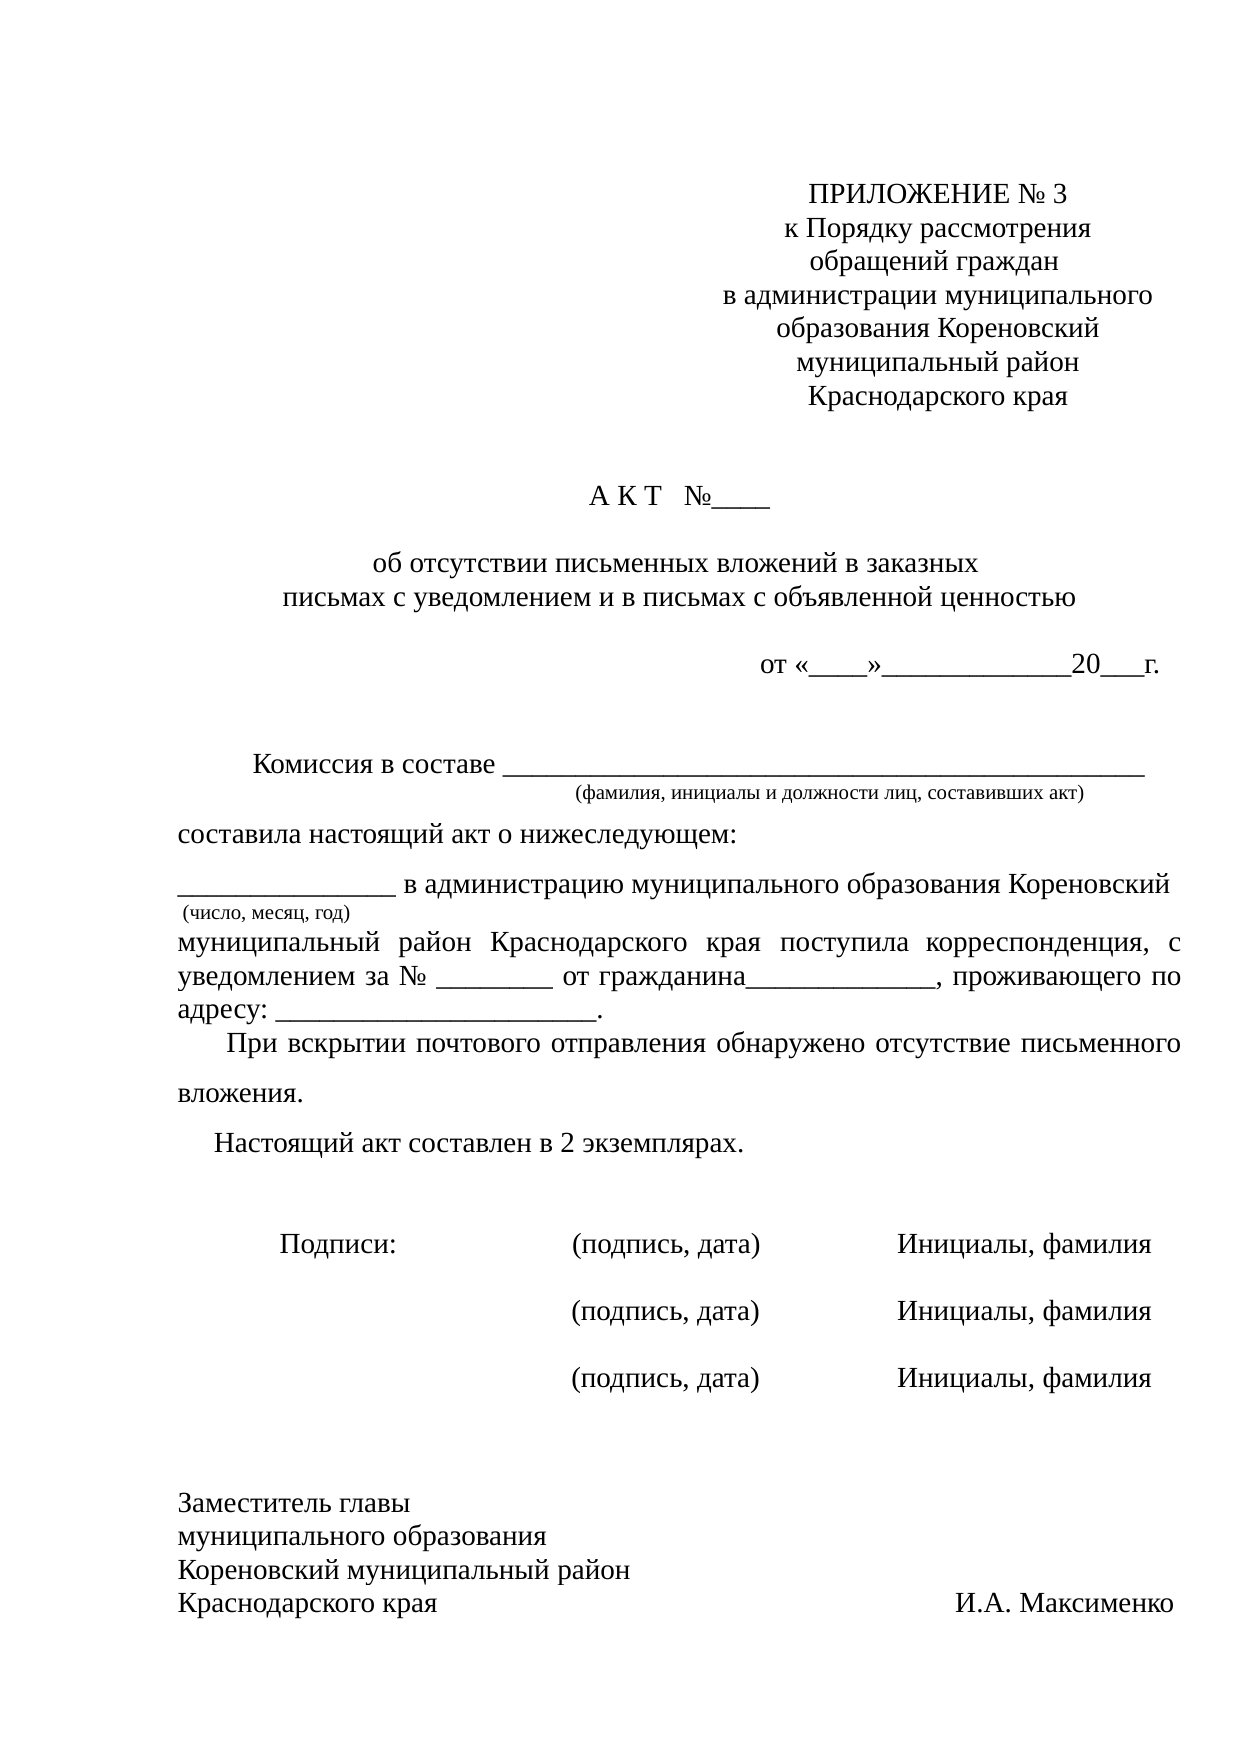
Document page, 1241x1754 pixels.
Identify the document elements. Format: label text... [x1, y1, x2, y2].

text составила настоящий акт о нижеследующем: [177, 816, 1181, 850]
text (число, месяц, год) [177, 900, 1181, 924]
text к Порядку рассмотрения [694, 210, 1181, 243]
text Комиссия в составе ____________________________________________ [177, 747, 1181, 780]
text Краснодарского края И.А. Максименко [177, 1585, 1181, 1619]
text об отсутствии письменных вложений в заказных [177, 545, 1181, 579]
text При вскрытии почтового отправления обнаружено отсутствие письменного вложения. [177, 1025, 1181, 1108]
text муниципальный район Краснодарского края поступила корреспонденция, с уведомлением за № ________ от гражданина_____________, проживающего по адресу: ______________________. [177, 924, 1181, 1025]
text (фамилия, инициалы и должности лиц, составивших акт) [177, 780, 1181, 804]
text Краснодарского края [694, 378, 1181, 411]
text обращений граждан [694, 243, 1181, 277]
text ПРИЛОЖЕНИЕ № 3 [694, 176, 1181, 210]
text А К Т №____ [177, 478, 1181, 512]
text Кореновский муниципальный район [177, 1552, 1181, 1585]
table_header Подписи: (подпись, дата) (подпись, дата) (подпись, дата) [166, 1226, 871, 1427]
table_header Инициалы, фамилия Инициалы, фамилия Инициалы, фамилия [871, 1226, 1163, 1427]
text письмах с уведомлением и в письмах с объявленной ценностью [177, 579, 1181, 612]
text муниципального образования [177, 1518, 1181, 1552]
text образования Кореновский муниципальный район [694, 311, 1181, 378]
text Настоящий акт составлен в 2 экземплярах. [177, 1125, 1181, 1159]
text _______________ в администрацию муниципального образования Кореновский [177, 866, 1181, 900]
text Заместитель главы [177, 1485, 1181, 1518]
text от «____»_____________20___г. [177, 646, 1181, 679]
text в администрации муниципаль­ного [694, 277, 1181, 311]
